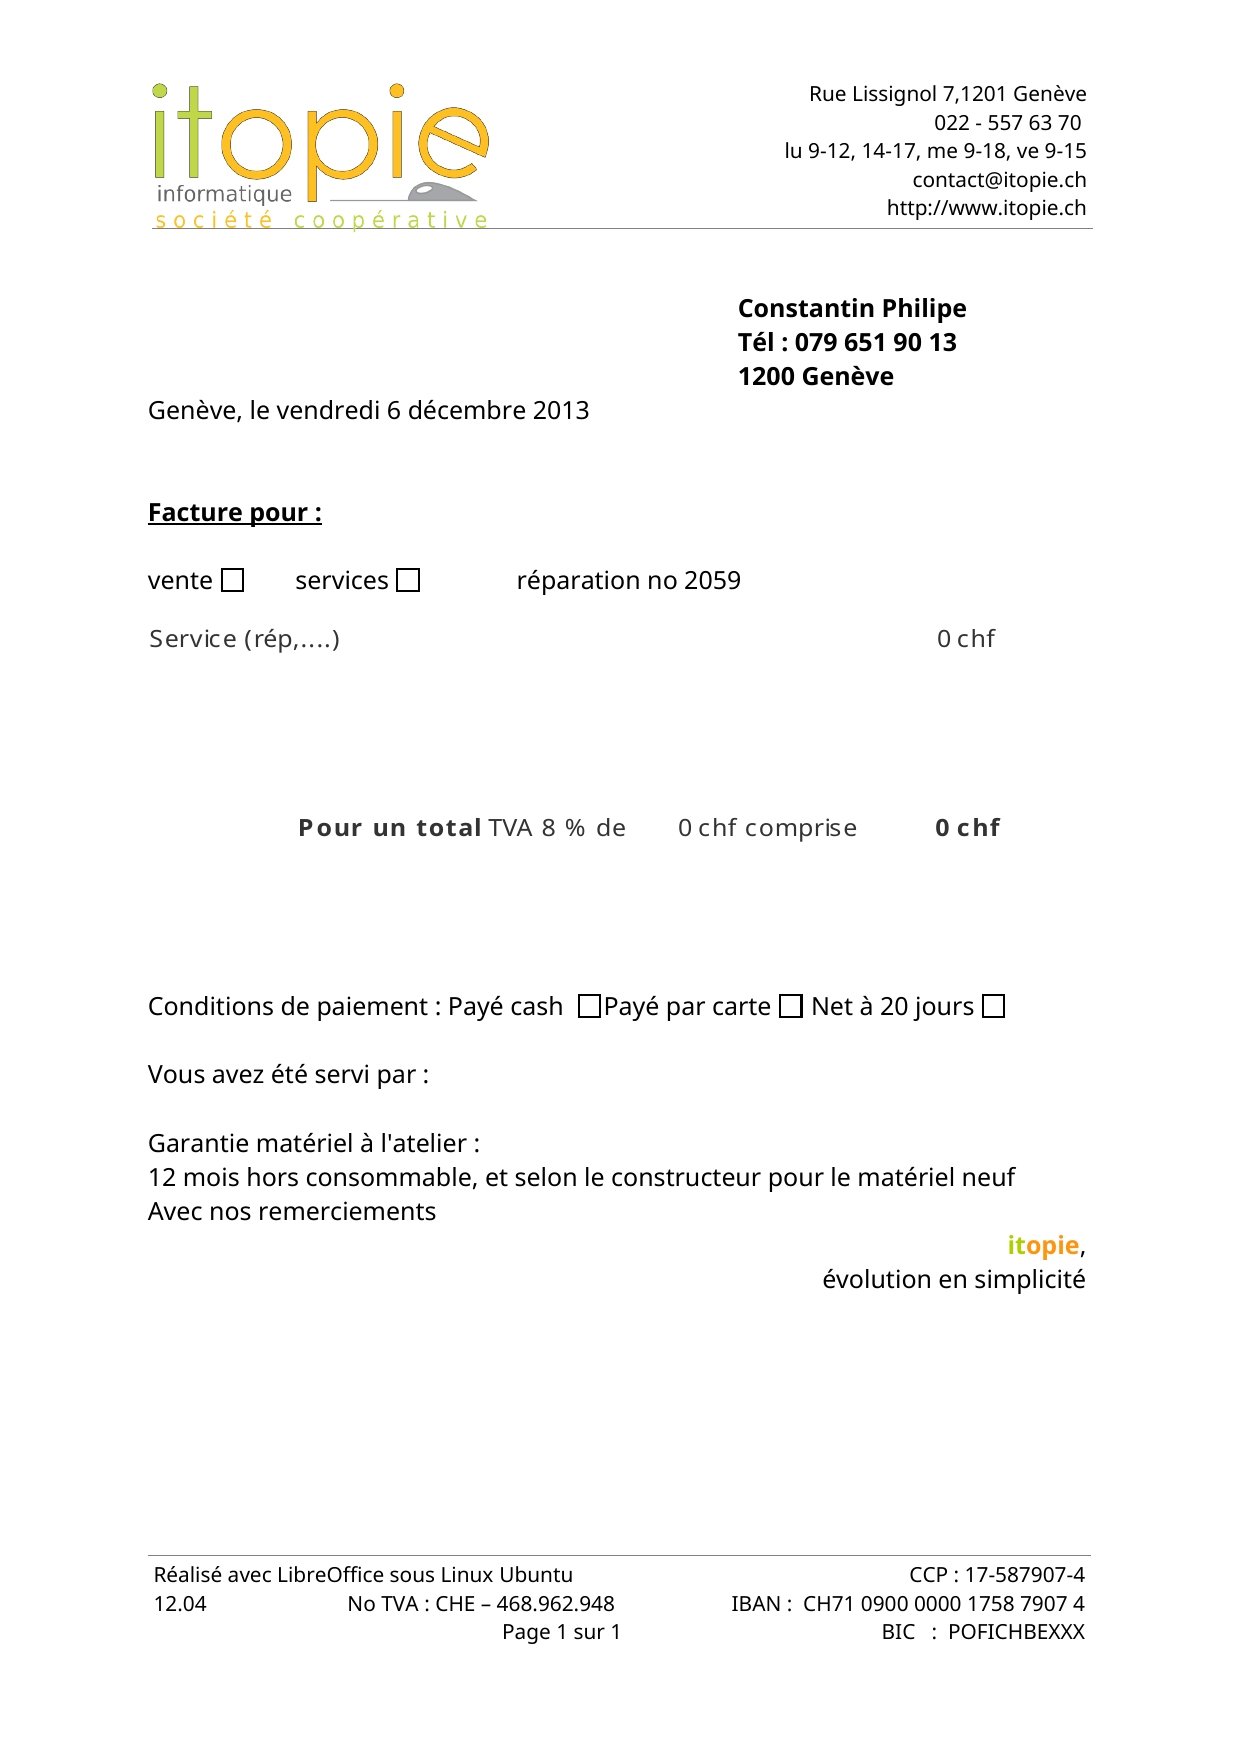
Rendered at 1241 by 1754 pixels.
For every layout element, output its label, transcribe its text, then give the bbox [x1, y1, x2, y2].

text Vous avez été servi par : [148, 1057, 1093, 1091]
text Genève, le vendredi 6 décembre 2013 [148, 392, 1093, 427]
picture [138, 72, 500, 244]
text Tél : 079 651 90 13 [148, 324, 1093, 358]
text Conditions de paiement : Payé cash Payé par carte Net à 20 jours [148, 989, 1093, 1023]
text Garantie matériel à l'atelier : [148, 1125, 1093, 1159]
text itopie, [148, 1227, 1093, 1262]
text 1200 Genève [148, 358, 1093, 392]
text Constantin Philipe [148, 290, 1093, 324]
text Facture pour : [148, 495, 1093, 529]
text vente services réparation no 2059 [148, 563, 1093, 597]
text 12 mois hors consommable, et selon le constructeur pour le matériel neuf [148, 1159, 1093, 1193]
text Avec nos remerciements [148, 1193, 1093, 1227]
text évolution en simplicité [148, 1262, 1093, 1296]
